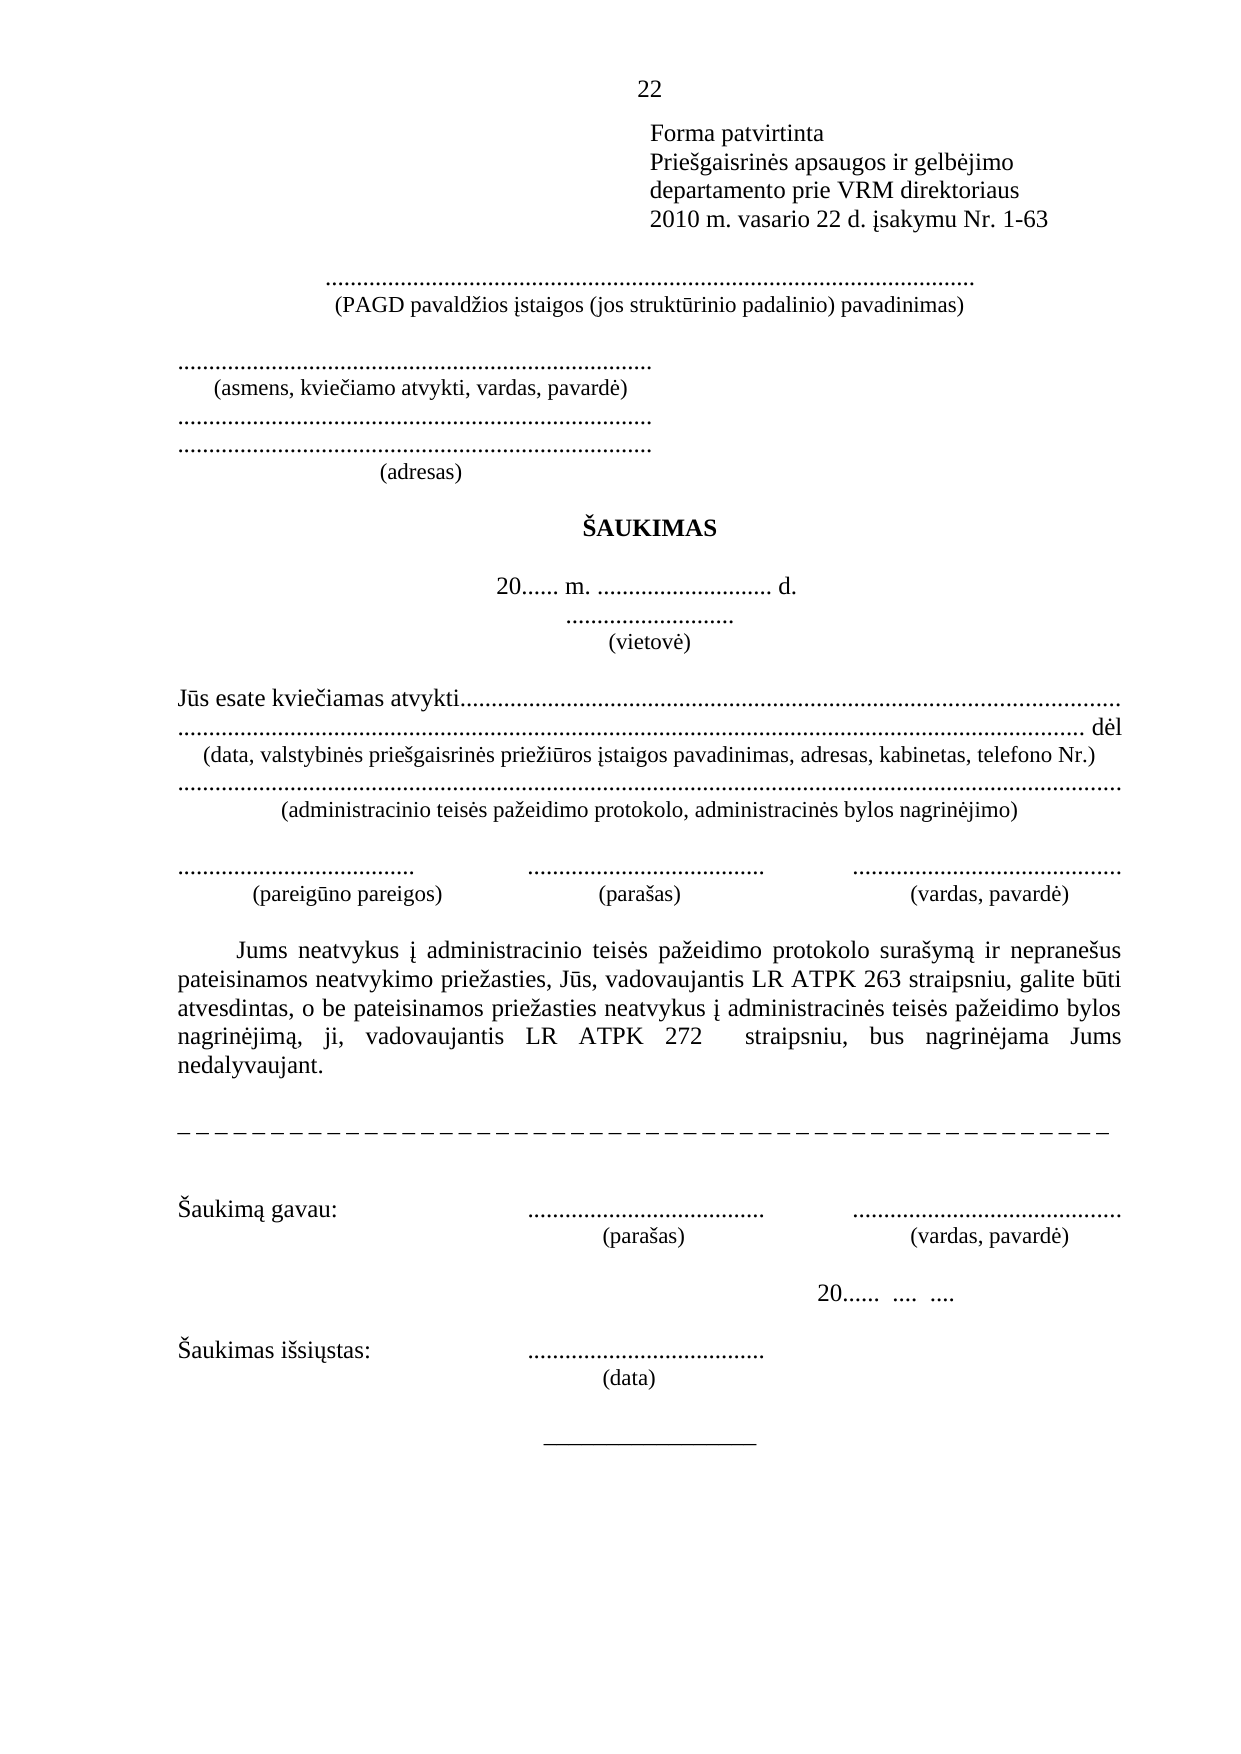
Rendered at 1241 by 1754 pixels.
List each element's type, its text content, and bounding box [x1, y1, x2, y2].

text . [177, 429, 1122, 458]
text Šaukimas išsiųstas: . [177, 1335, 1122, 1364]
text 20...... m. ............................ d. [177, 571, 1122, 600]
text (parašas) (vardas, pavardė) [602, 1223, 1122, 1249]
text (data) [602, 1364, 1122, 1390]
text 2010 m. vasario 22 d. įsakymu Nr. 1-63 [649, 204, 1122, 233]
text (asmens, kviečiamo atvykti, vardas, pavardė) [177, 374, 665, 401]
text 20...... .... .... [649, 1278, 1122, 1306]
text . [177, 346, 1122, 374]
text Priešgaisrinės apsaugos ir gelbėjimo [649, 147, 1122, 176]
text (data, valstybinės priešgaisrinės priežiūros įstaigos pavadinimas, adresas, kabinetas, telefono Nr.) [177, 741, 1122, 767]
text (PAGD pavaldžios įstaigos (jos struktūrinio padalinio) pavadinimas) [177, 291, 1122, 317]
text Forma patvirtinta [650, 118, 1122, 147]
text Jums neatvykus į administracinio teisės pažeidimo protokolo surašymą ir nepranešus pateisinamos neatvykimo priežasties, Jūs, vadovaujantis LR ATPK 263 straipsniu, galite būti atvesdintas, o be pateisinamos priežasties neatvykus į administracinės teisės pažeidimo bylos nagrinėjimą, ji, vadovaujantis LR ATPK 272 straipsniu, bus nagrinėjama Jums nedalyvaujant. [177, 935, 1122, 1079]
text Jūs esate kviečiamas atvykti [177, 683, 1122, 712]
text (adresas) [177, 458, 665, 485]
text ŠAUKIMAS [177, 513, 1122, 542]
text . [177, 851, 1122, 880]
text ........................................................................................................ [177, 262, 1122, 291]
text . dėl [177, 712, 1122, 741]
text Šaukimą gavau: . [177, 1194, 1122, 1223]
text . [177, 767, 1122, 796]
text (pareigūno pareigos) (parašas) (vardas, pavardė) [252, 880, 1122, 906]
text (vietovė) [177, 628, 1122, 655]
text _________________ [177, 1419, 1122, 1448]
text ........................... [177, 600, 1122, 628]
text (administracinio teisės pažeidimo protokolo, administracinės bylos nagrinėjimo) [177, 796, 1122, 822]
text . [177, 401, 1122, 429]
text _ _ _ _ _ _ _ _ _ _ _ _ _ _ _ _ _ _ _ _ _ _ _ _ _ _ _ _ _ _ _ _ _ _ _ _ _ _ _ _ _ _ _ _ _ _ _ _ _ _ [177, 1108, 1122, 1136]
text departamento prie VRM direktoriaus [649, 176, 1122, 204]
